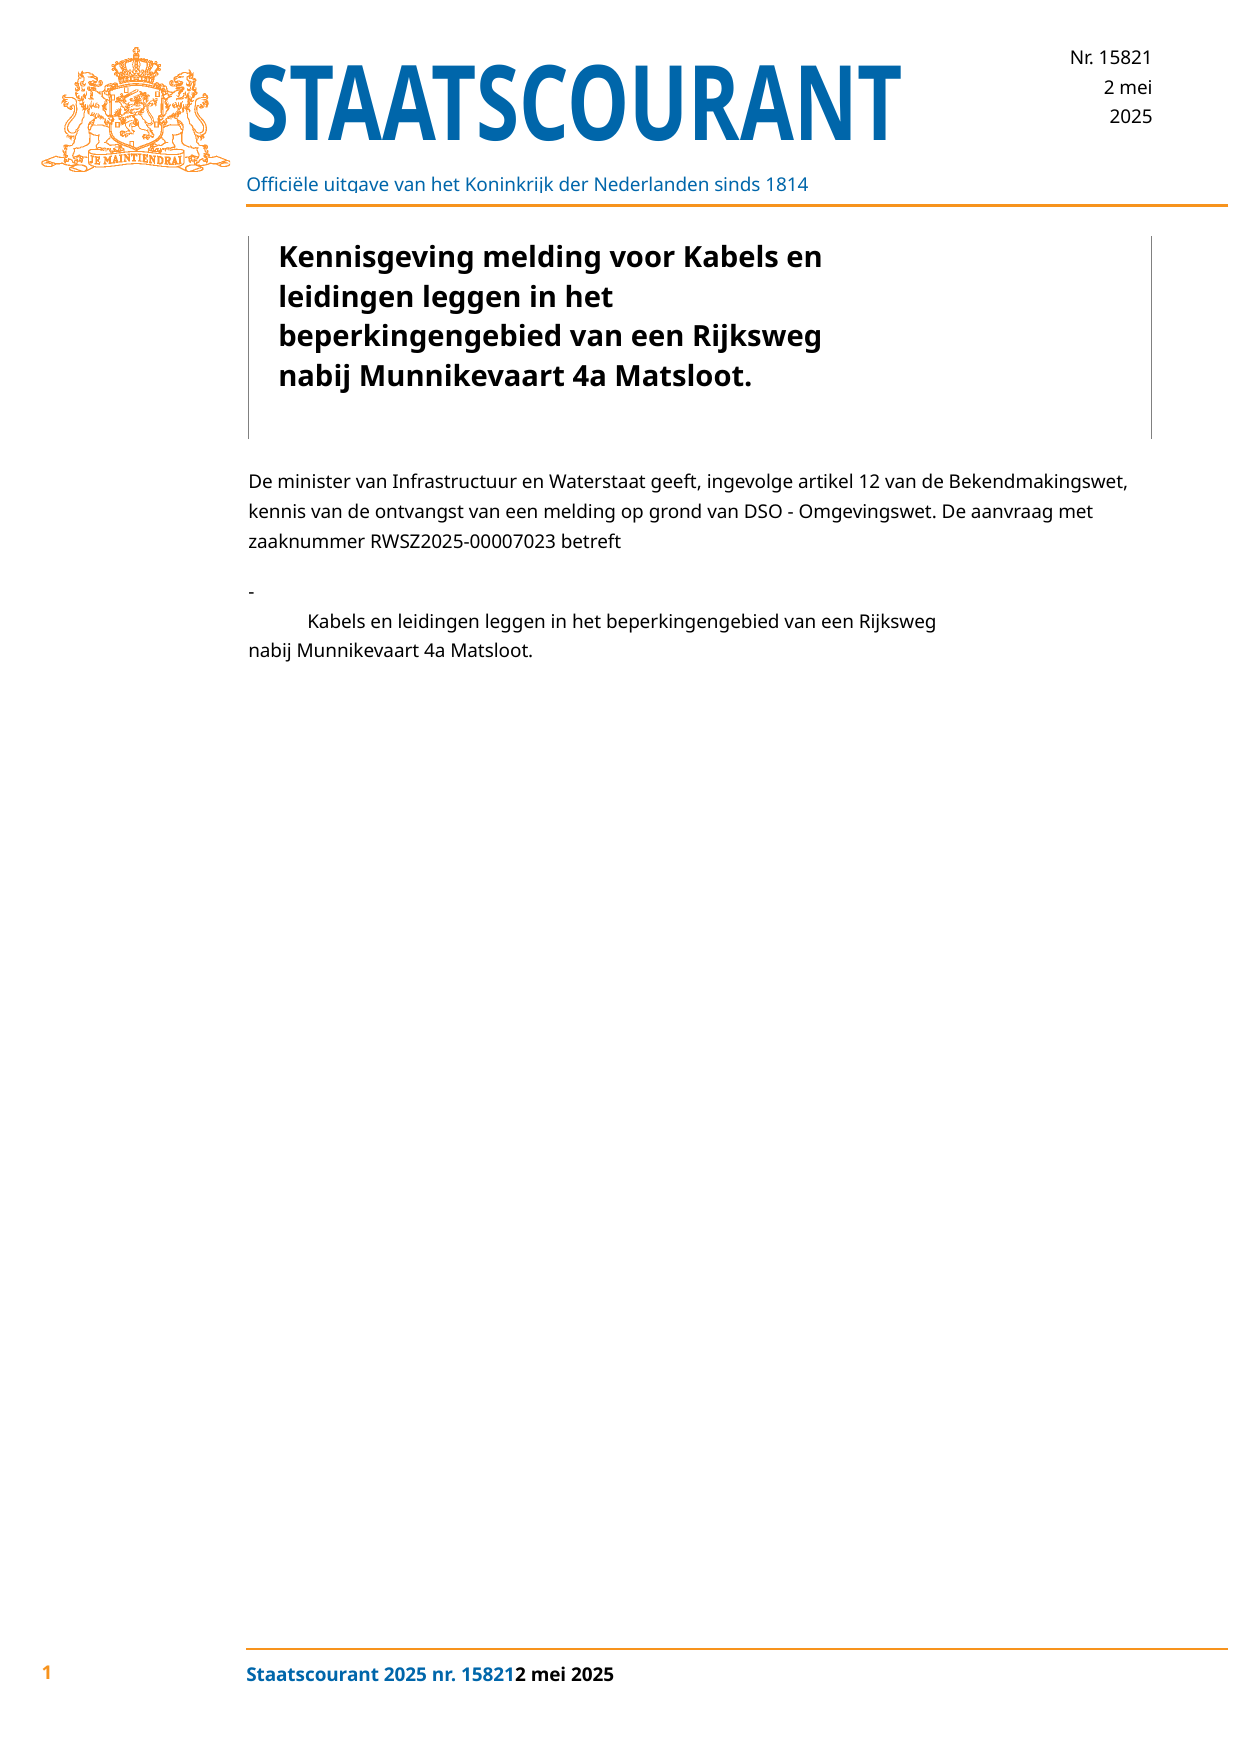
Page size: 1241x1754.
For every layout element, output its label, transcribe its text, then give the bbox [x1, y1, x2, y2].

table_header Kennisgeving melding voor Kabels en leidingen leggen in het beperkingengebied van een Rijksweg nabij Munnikevaart 4a Matsloot. [249, 236, 850, 439]
picture [41, 47, 231, 172]
table_header [850, 236, 912, 413]
table_header [850, 414, 1151, 439]
table_header [1090, 236, 1151, 413]
text nabij Munnikevaart 4a Matsloot. [248, 637, 1152, 663]
picture [912, 236, 1090, 414]
text De minister van Infrastructuur en Waterstaat geeft, ingevolge artikel 12 van de Bekendmakingswet, kennis van de ontvangst van een melding op grond van DSO - Omgevingswet. De aanvraag met zaaknummer RWSZ2025-00007023 betreft [248, 469, 1152, 553]
list Kabels en leidingen leggen in het beperkingengebied van een Rijksweg [248, 608, 1152, 633]
